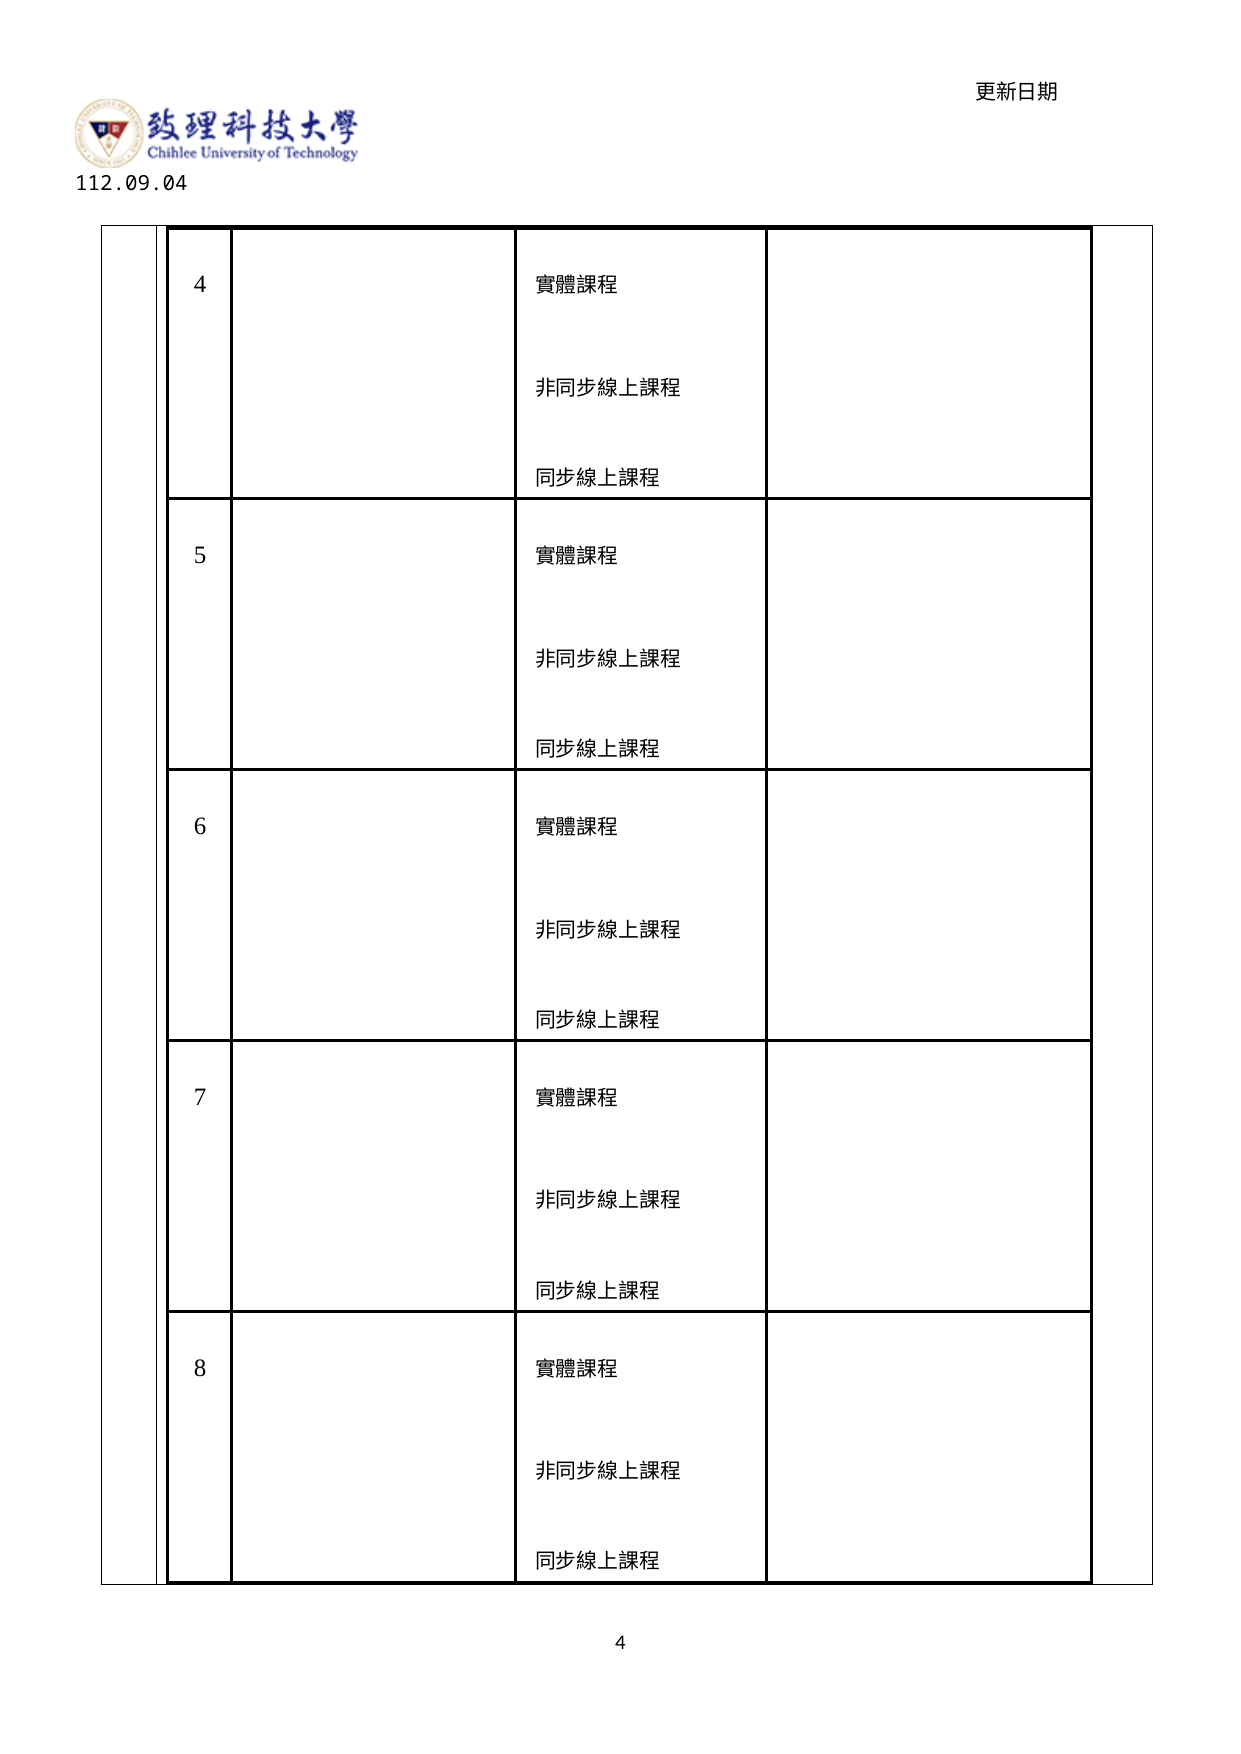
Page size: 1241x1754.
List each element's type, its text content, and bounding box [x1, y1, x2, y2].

table_cell [768, 500, 1090, 768]
table_cell [233, 230, 514, 497]
table_cell 實體課程 非同步線上課程 同步線上課程 [517, 1313, 765, 1581]
table_cell 6 [169, 771, 230, 1039]
table_cell [233, 1313, 514, 1581]
table_cell [768, 1313, 1090, 1581]
table_cell [157, 226, 166, 1584]
table_cell 實體課程 非同步線上課程 同步線上課程 [517, 771, 765, 1039]
table_cell [233, 1042, 514, 1310]
table_cell [768, 1042, 1090, 1310]
table_cell 5 [169, 500, 230, 768]
table_cell [1093, 226, 1152, 1584]
table_cell 實體課程 非同步線上課程 同步線上課程 [517, 1042, 765, 1310]
table_cell [233, 771, 514, 1039]
table_cell [102, 226, 156, 1584]
table_cell [768, 230, 1090, 497]
table_cell 實體課程 非同步線上課程 同步線上課程 [517, 500, 765, 768]
table_cell 實體課程 非同步線上課程 同步線上課程 [517, 230, 765, 497]
table_cell [233, 500, 514, 768]
table_cell 8 [169, 1313, 230, 1581]
table_cell [768, 771, 1090, 1039]
table_cell 7 [169, 1042, 230, 1310]
table_cell 4 [169, 230, 230, 497]
